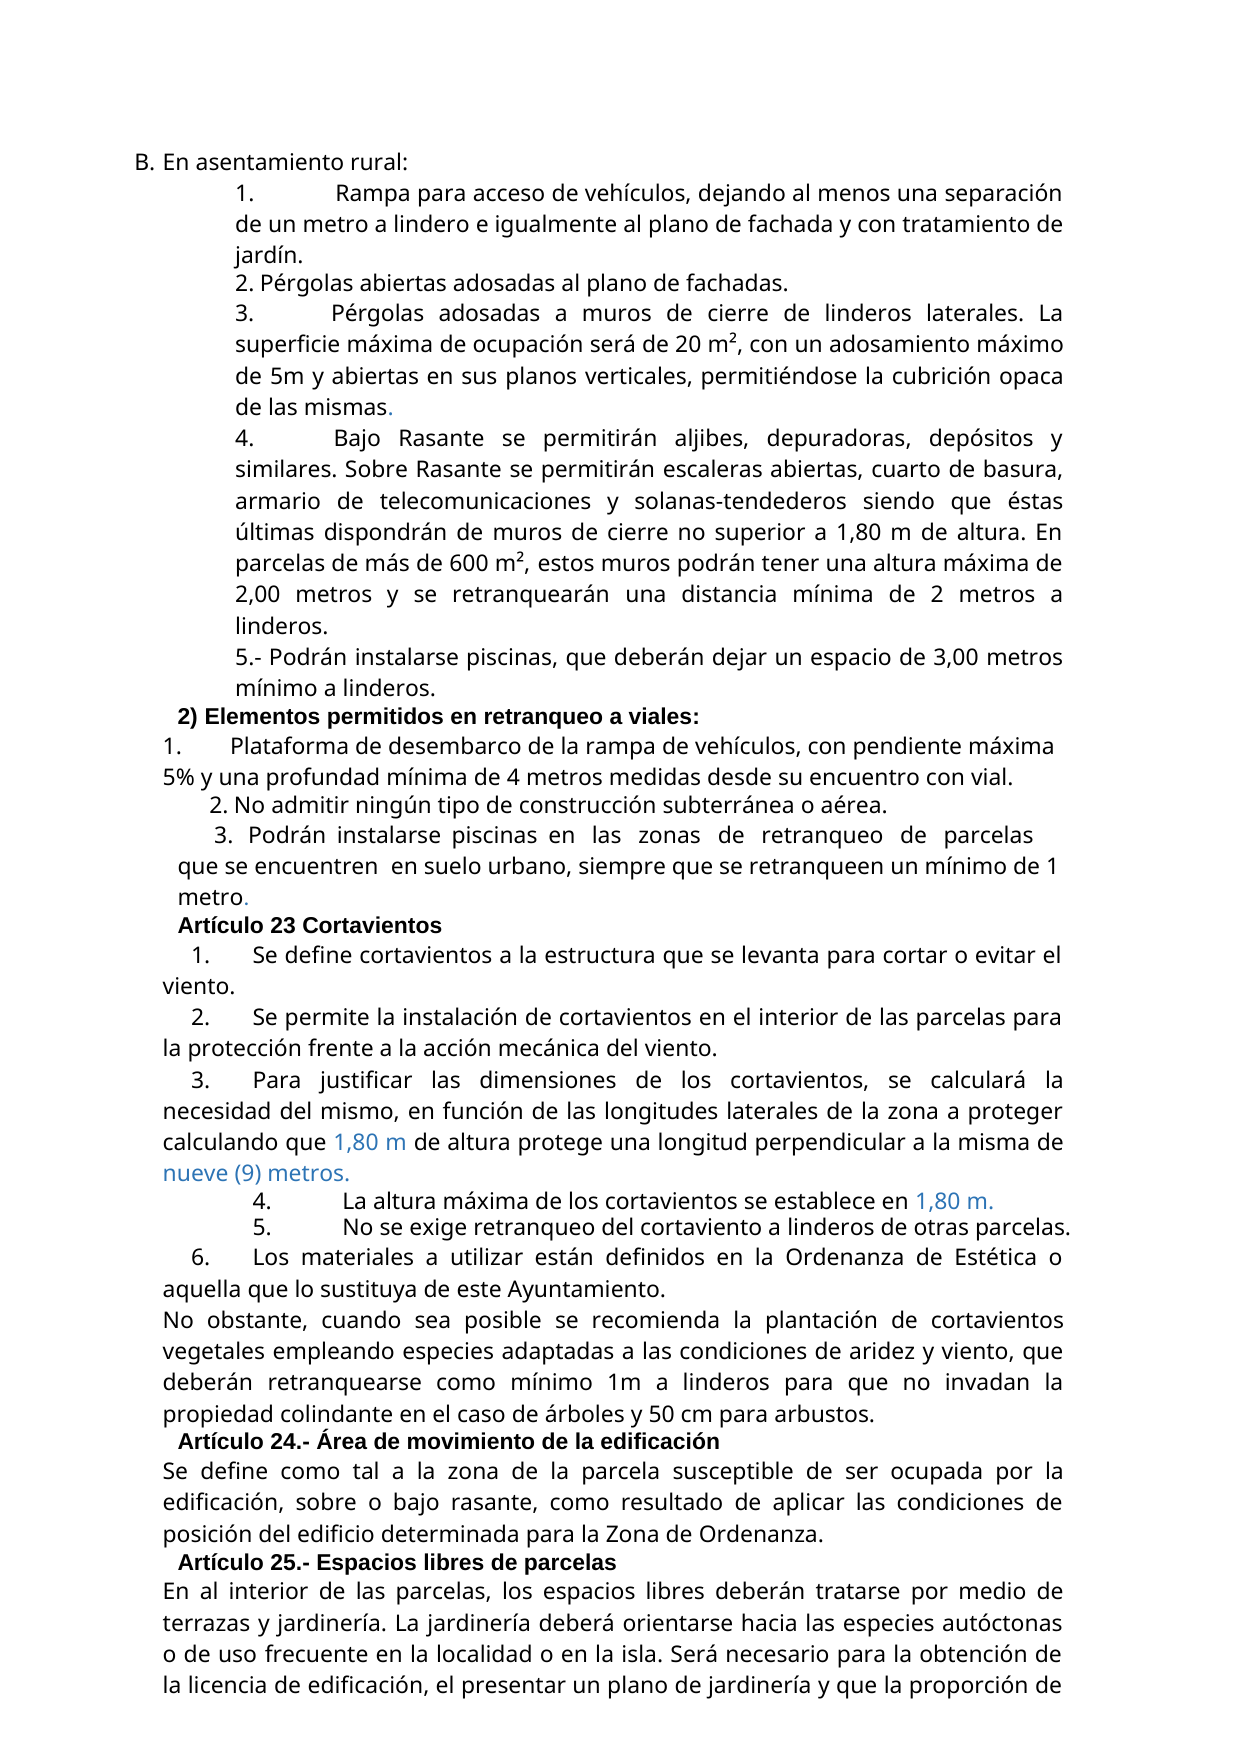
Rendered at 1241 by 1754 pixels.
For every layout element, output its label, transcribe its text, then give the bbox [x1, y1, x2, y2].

list No admitir ningún tipo de construcción subterránea o aérea. [209, 792, 1240, 818]
list Pérgolas abiertas adosadas al plano de fachadas. [235, 271, 1240, 297]
text En al interior de las parcelas, los espacios libres deberán tratarse por medio de terrazas y jardinería. La jardinería deberá orientarse hacia las especies autóctonas o de uso frecuente en la localidad o en la isla. Será necesario para la obtención de la licencia de edificación, el presentar un plano de jardinería y que la proporción de [162, 1575, 1064, 1700]
list Elementos permitidos en retranqueo a viales: [177, 703, 1240, 730]
text Se define como tal a la zona de la parcela susceptible de ser ocupada por la edificación, sobre o bajo rasante, como resultado de aplicar las condiciones de posición del edificio determinada para la Zona de Ordenanza. [162, 1455, 1063, 1549]
list No se exige retranqueo del cortaviento a linderos de otras parcelas. [252, 1215, 1240, 1241]
list En asentamiento rural: [134, 146, 1240, 177]
list Bajo Rasante se permitirán aljibes, depuradoras, depósitos y similares. Sobre Rasante se permitirán escaleras abiertas, cuarto de basura, armario de telecomunicaciones y solanas-tendederos siendo que éstas últimas dispondrán de muros de cierre no superior a 1,80 m de altura. En parcelas de más de 600 m², estos muros podrán tener una altura máxima de 2,00 metros y se retranquearán una distancia mínima de 2 metros a linderos. [235, 422, 1063, 641]
list Se permite la instalación de cortavientos en el interior de las parcelas para la protección frente a la acción mecánica del viento. [162, 1001, 1063, 1064]
list Se define cortavientos a la estructura que se levanta para cortar o evitar el viento. [162, 939, 1063, 1001]
list Para justificar las dimensiones de los cortavientos, se calculará la necesidad del mismo, en función de las longitudes laterales de la zona a proteger calculando que 1,80 m de altura protege una longitud perpendicular a la misma de nueve (9) metros. [162, 1064, 1064, 1189]
text No obstante, cuando sea posible se recomienda la plantación de cortavientos vegetales empleando especies adaptadas a las condiciones de aridez y viento, que deberán retranquearse como mínimo 1m a linderos para que no invadan la propiedad colindante en el caso de árboles y 50 cm para arbustos. [162, 1304, 1064, 1429]
text 5.- Podrán instalarse piscinas, que deberán dejar un espacio de 3,00 metros mínimo a linderos. [235, 641, 1064, 703]
subtitle Artículo 23 Cortavientos [177, 912, 1240, 938]
list La altura máxima de los cortavientos se establece en 1,80 m. [252, 1189, 1240, 1215]
list Los materiales a utilizar están definidos en la Ordenanza de Estética o aquella que lo sustituya de este Ayuntamiento. [162, 1241, 1063, 1304]
list Rampa para acceso de vehículos, dejando al menos una separación de un metro a lindero e igualmente al plano de fachada y con tratamiento de jardín. [235, 177, 1063, 271]
list Plataforma de desembarco de la rampa de vehículos, con pendiente máxima 5% y una profundad mínima de 4 metros medidas desde su encuentro con vial. [162, 730, 1063, 792]
subtitle Artículo 24.- Área de movimiento de la edificación [177, 1429, 1240, 1455]
list Podrán instalarse piscinas en las zonas de retranqueo de parcelas que se encuentren en suelo urbano, siempre que se retranqueen un mínimo de 1 metro. [177, 818, 1063, 912]
list Pérgolas adosadas a muros de cierre de linderos laterales. La superficie máxima de ocupación será de 20 m², con un adosamiento máximo de 5m y abiertas en sus planos verticales, permitiéndose la cubrición opaca de las mismas. [235, 297, 1064, 422]
subtitle Artículo 25.- Espacios libres de parcelas [177, 1549, 1240, 1575]
